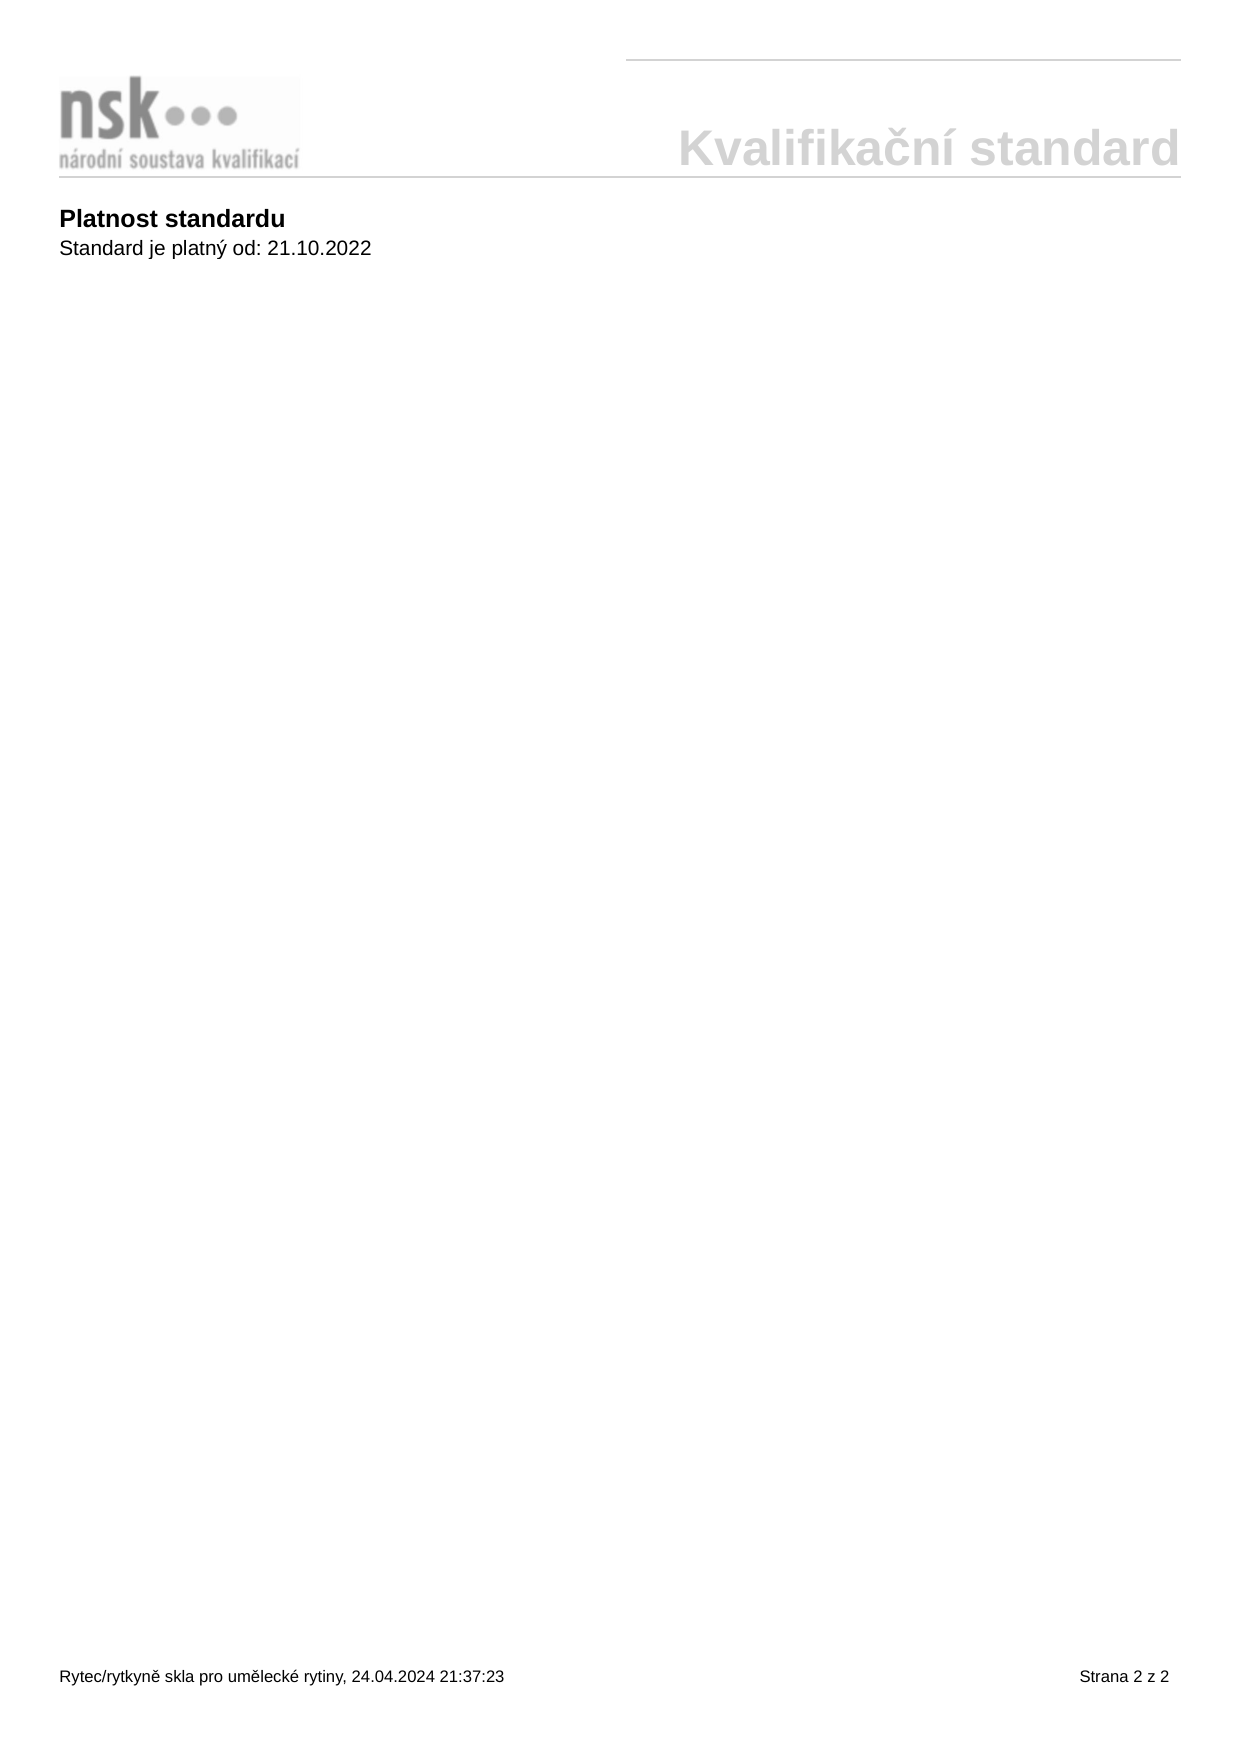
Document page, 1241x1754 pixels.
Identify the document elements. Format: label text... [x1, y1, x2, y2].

table_cell [862, 194, 1093, 200]
table_cell [484, 559, 620, 859]
table_cell [862, 259, 1093, 559]
table_cell [620, 1409, 626, 1658]
table_cell [59, 194, 483, 200]
table_cell [1169, 194, 1181, 200]
table_cell [862, 859, 1093, 1159]
table_cell [1169, 1409, 1181, 1658]
table_cell [59, 1409, 483, 1658]
table_cell [59, 859, 483, 1159]
table_cell [621, 59, 626, 170]
table_cell [626, 194, 862, 200]
table_cell [626, 1409, 862, 1658]
table_cell Rytec/rytkyně skla pro umělecké rytiny, 24.04.2024 21:37:23 [59, 1658, 862, 1694]
table_cell [626, 559, 862, 859]
table_cell [484, 259, 620, 559]
table_cell [1093, 1159, 1169, 1409]
table_cell [620, 859, 626, 1159]
table_cell Standard je platný od: 21.10.2022 [59, 236, 1181, 259]
table_cell [620, 559, 626, 859]
table_cell [484, 1159, 620, 1409]
table_cell [626, 859, 862, 1159]
table_cell [1169, 1658, 1181, 1694]
table_cell [1169, 559, 1181, 859]
table_cell [59, 171, 483, 176]
table_cell [484, 859, 620, 1159]
table_cell [59, 1159, 483, 1409]
table_cell [1093, 559, 1169, 859]
table_cell [59, 559, 483, 859]
table_cell Strana 2 z 2 [862, 1658, 1169, 1694]
table_cell [862, 1409, 1093, 1658]
picture [58, 59, 621, 171]
table_cell [484, 194, 620, 200]
table_cell [626, 1159, 862, 1409]
table_cell [1093, 194, 1169, 200]
table_cell [1093, 1409, 1169, 1658]
table_cell [620, 1159, 626, 1409]
table_cell [620, 259, 626, 559]
table_cell [862, 1159, 1093, 1409]
table_cell [1093, 859, 1169, 1159]
table_cell [1169, 859, 1181, 1159]
table_cell [59, 259, 483, 559]
table_cell [1093, 259, 1169, 559]
table_cell [1169, 1159, 1181, 1409]
table_cell [862, 559, 1093, 859]
table_cell [484, 1409, 620, 1658]
table_cell [1169, 259, 1181, 559]
table_cell Platnost standardu [59, 200, 1181, 236]
table_cell [59, 178, 1181, 194]
table_cell [626, 259, 862, 559]
table_cell [484, 171, 620, 176]
table_cell Kvalifikační standard [626, 61, 1181, 176]
